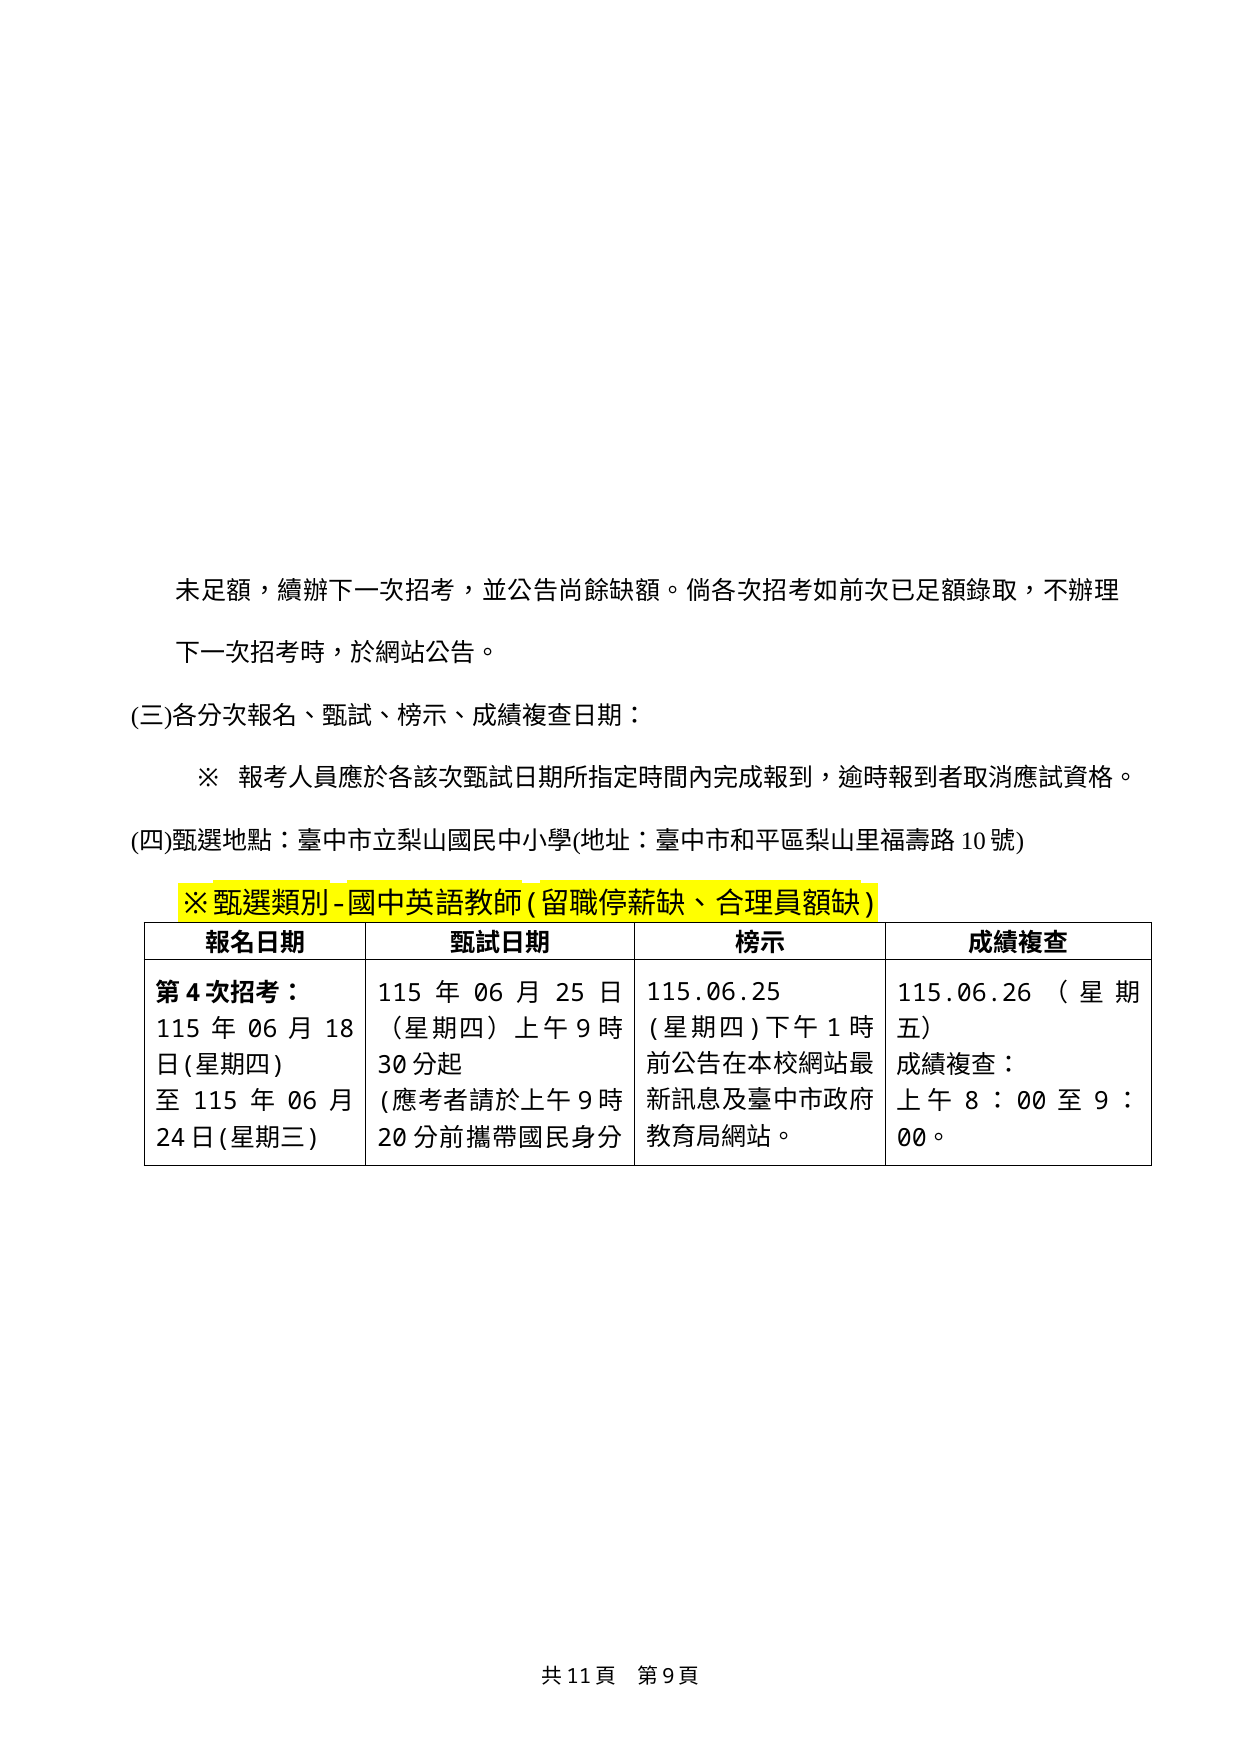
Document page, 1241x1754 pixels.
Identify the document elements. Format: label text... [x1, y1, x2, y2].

text (三)各分次報名、甄試、榜示、成績複查日期： [118, 672, 1122, 734]
table_cell 115年06月25日（星期四）上午9時30分起 (應考者請於上午9時20分前攜帶國民身分 [366, 960, 634, 1165]
table_header 報名日期 [145, 923, 365, 959]
text (四)甄選地點：臺中市立梨山國民中小學(地址：臺中市和平區梨山里福壽路10號) [118, 797, 1122, 859]
table_cell 115.06.25 (星期四)下午1時前公告在本校網站最新訊息及臺中市政府教育局網站。 [635, 960, 885, 1165]
table_header 甄試日期 [366, 923, 634, 959]
table_cell 第4次招考： 115年06月18日(星期四) 至115年06月24日(星期三) [145, 960, 365, 1165]
text ※ 報考人員應於各該次甄試日期所指定時間內完成報到，逾時報到者取消應試資格。 [118, 734, 1122, 797]
table_header 成績複查 [886, 923, 1151, 959]
table_header 榜示 [635, 923, 885, 959]
table_cell 115.06.26（星期五） 成績複查： 上午8：00至9：00。 [886, 960, 1151, 1165]
text 未足額，續辦下一次招考，並公告尚餘缺額。倘各次招考如前次已足額錄取，不辦理下一次招考時，於網站公告。 [118, 547, 1122, 672]
text ※甄選類別-國中英語教師(留職停薪缺、合理員額缺) [118, 859, 1122, 922]
